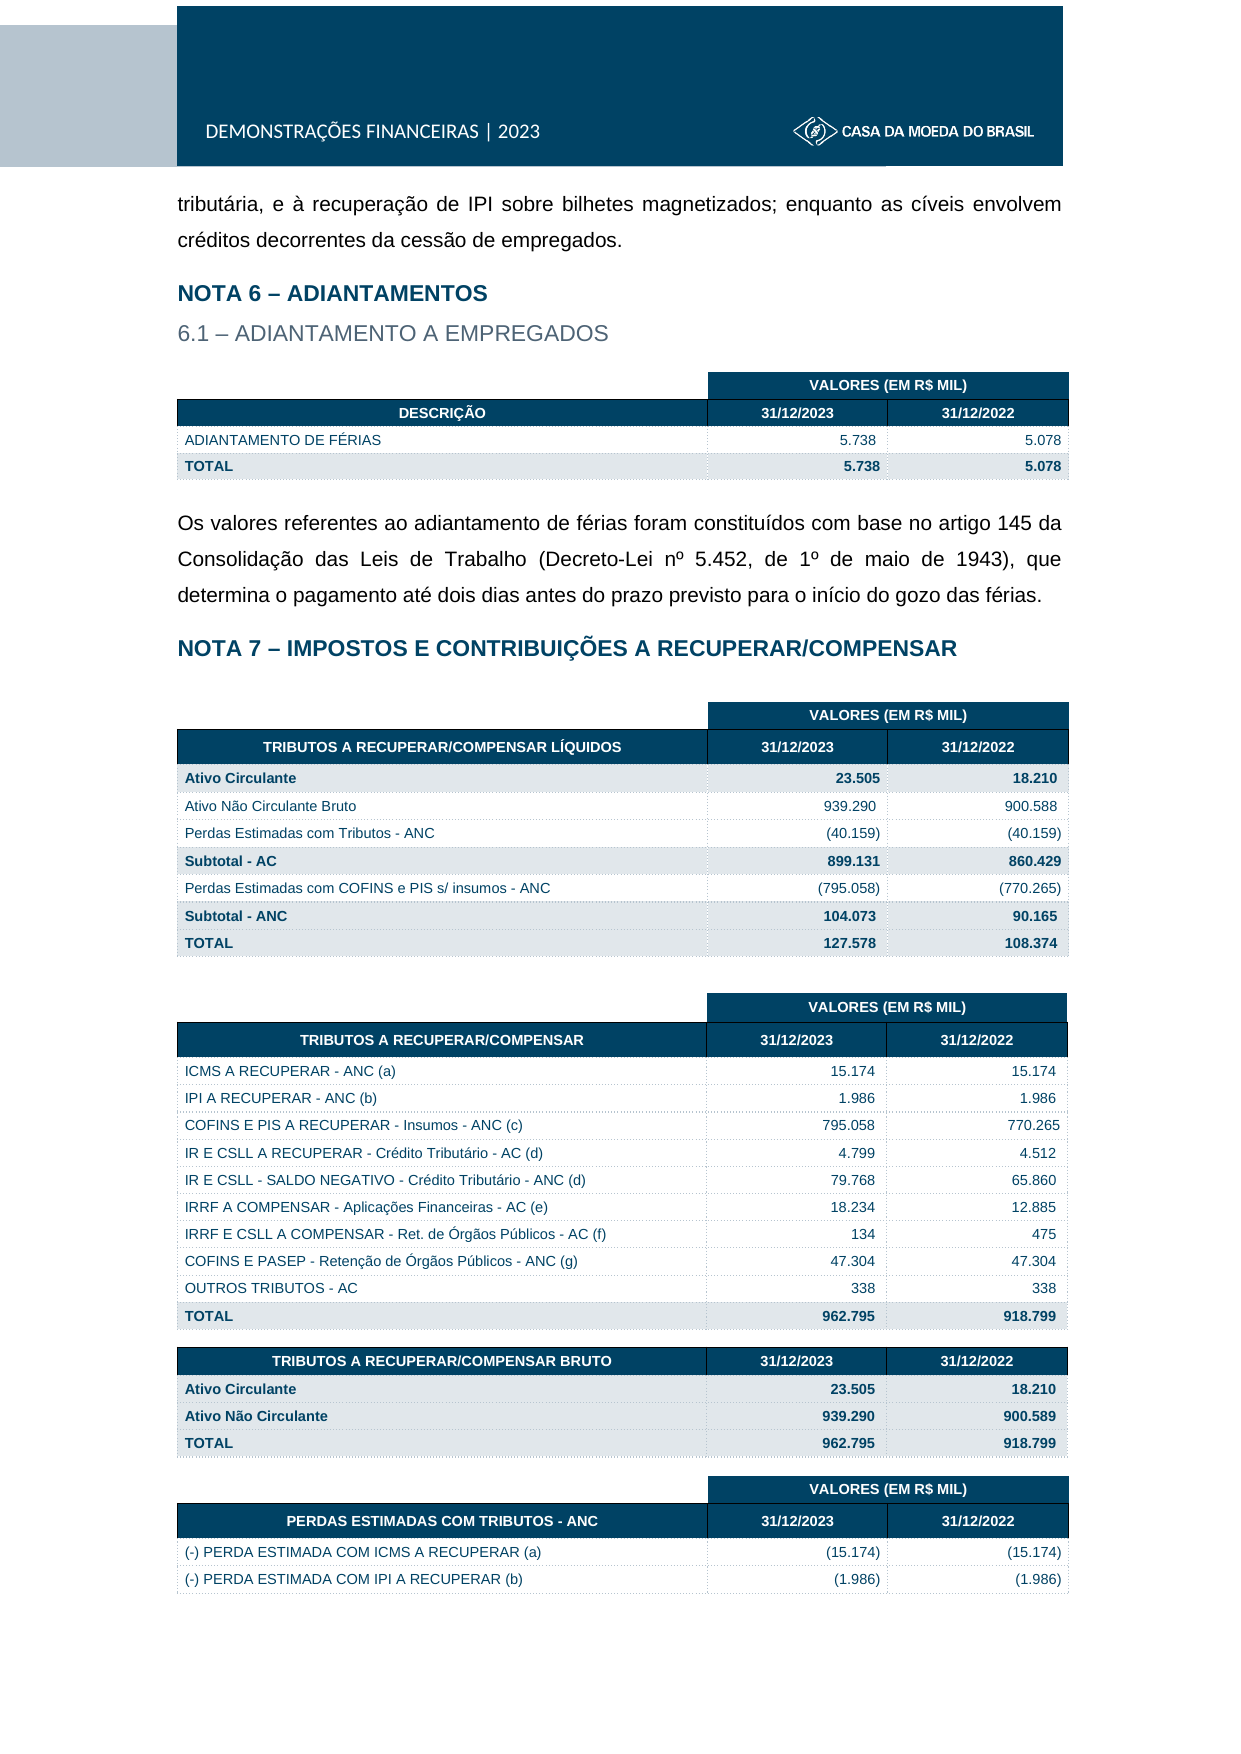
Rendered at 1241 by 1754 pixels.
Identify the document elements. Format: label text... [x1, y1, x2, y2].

table_header VALORES (EM R$ MIL) [708, 372, 1069, 399]
table_cell IPI A RECUPERAR - ANC (b) [177, 1084, 707, 1111]
table_cell 31/12/2022 [888, 730, 1068, 764]
table_header [708, 675, 887, 702]
table_header [177, 1476, 707, 1503]
table_cell IRRF E CSLL A COMPENSAR - Ret. de Órgãos Públicos - AC (f) [177, 1220, 707, 1247]
table_cell [886, 1329, 1067, 1347]
table_cell 90.165 [888, 901, 1069, 929]
table_cell (1.986) [888, 1565, 1069, 1592]
table_cell 1.986 [707, 1084, 886, 1111]
table_cell 962.795 [707, 1429, 886, 1456]
table_cell 31/12/2022 [887, 1348, 1067, 1375]
table_cell (770.265) [888, 874, 1069, 901]
table_cell DESCRIÇÃO [178, 400, 707, 426]
table_cell 899.131 [708, 847, 887, 874]
table_cell 47.304 [707, 1247, 886, 1274]
table_cell COFINS E PIS A RECUPERAR - Insumos - ANC (c) [177, 1111, 707, 1138]
table_cell Subtotal - ANC [177, 901, 707, 929]
table_cell 5.738 [708, 453, 887, 479]
table_cell 18.234 [707, 1193, 886, 1220]
table_cell 900.588 [888, 792, 1069, 819]
table_cell TRIBUTOS A RECUPERAR/COMPENSAR [178, 1023, 706, 1057]
table_cell TRIBUTOS A RECUPERAR/COMPENSAR LÍQUIDOS [178, 730, 707, 764]
table_cell 127.578 [708, 929, 887, 956]
table_cell Ativo Circulante [177, 1375, 707, 1402]
table_cell 5.078 [888, 426, 1069, 452]
table_cell ADIANTAMENTO DE FÉRIAS [177, 426, 707, 452]
table_cell Ativo Não Circulante [177, 1402, 707, 1429]
table_cell 12.885 [886, 1193, 1067, 1220]
table_cell TOTAL [177, 453, 707, 479]
table_cell 795.058 [707, 1111, 886, 1138]
table_cell [177, 1329, 707, 1347]
table_cell [707, 1329, 886, 1347]
table_cell TOTAL [177, 1429, 707, 1456]
table_cell Subtotal - AC [177, 847, 707, 874]
table_header VALORES (EM R$ MIL) [707, 993, 1067, 1022]
table_cell (15.174) [708, 1538, 887, 1565]
table_cell 939.290 [708, 792, 887, 819]
table_cell 15.174 [707, 1057, 886, 1084]
table_cell (15.174) [888, 1538, 1069, 1565]
table_cell (40.159) [888, 819, 1069, 847]
table_cell COFINS E PASEP - Retenção de Órgãos Públicos - ANC (g) [177, 1247, 707, 1274]
table_cell Perdas Estimadas com Tributos - ANC [177, 819, 707, 847]
table_cell 31/12/2022 [888, 400, 1068, 426]
table_cell 15.174 [886, 1057, 1067, 1084]
table_cell (-) PERDA ESTIMADA COM ICMS A RECUPERAR (a) [177, 1538, 707, 1565]
table_cell 31/12/2023 [707, 1348, 886, 1375]
table_cell 939.290 [707, 1402, 886, 1429]
table_cell (40.159) [708, 819, 887, 847]
table_cell PERDAS ESTIMADAS COM TRIBUTOS - ANC [178, 1504, 707, 1538]
table_cell 31/12/2022 [888, 1504, 1068, 1538]
table_cell 31/12/2023 [708, 1504, 887, 1538]
table_cell (795.058) [708, 874, 887, 901]
table_cell 475 [886, 1220, 1067, 1247]
table_cell (-) PERDA ESTIMADA COM IPI A RECUPERAR (b) [177, 1565, 707, 1592]
table_cell TOTAL [177, 1302, 707, 1329]
table_cell OUTROS TRIBUTOS - AC [177, 1275, 707, 1302]
subtitle NOTA 7 – IMPOSTOS E CONTRIBUIÇÕES A RECUPERAR/COMPENSAR [177, 635, 1063, 662]
table_cell TOTAL [177, 929, 707, 956]
table_cell [177, 702, 707, 729]
table_cell 1.986 [886, 1084, 1067, 1111]
table_cell ICMS A RECUPERAR - ANC (a) [177, 1057, 707, 1084]
table_cell 860.429 [888, 847, 1069, 874]
table_cell 918.799 [886, 1302, 1067, 1329]
table_cell 918.799 [886, 1429, 1067, 1456]
text Os valores referentes ao adiantamento de férias foram constituídos com base no artigo 145 da Consolidação das Leis de Trabalho (Decreto-Lei nº 5.452, de 1º de maio de 1943), que determina o pagamento até dois dias antes do prazo previsto para o início do gozo das férias. [177, 511, 1063, 607]
subtitle NOTA 6 – ADIANTAMENTOS [177, 280, 1063, 307]
table_cell 31/12/2023 [708, 730, 887, 764]
table_cell 47.304 [886, 1247, 1067, 1274]
table_header [177, 372, 707, 399]
table_cell 31/12/2022 [887, 1023, 1067, 1057]
table_cell IRRF A COMPENSAR - Aplicações Financeiras - AC (e) [177, 1193, 707, 1220]
table_cell VALORES (EM R$ MIL) [708, 702, 1069, 729]
table_cell 134 [707, 1220, 886, 1247]
text 6.1 – ADIANTAMENTO A EMPREGADOS [177, 320, 1063, 346]
table_cell 23.505 [708, 764, 887, 792]
table_cell IR E CSLL - SALDO NEGATIVO - Crédito Tributário - ANC (d) [177, 1166, 707, 1193]
table_header [888, 675, 1069, 702]
table_cell 104.073 [708, 901, 887, 929]
table_cell 31/12/2023 [708, 400, 887, 426]
table_cell 4.799 [707, 1139, 886, 1166]
table_cell 5.078 [888, 453, 1069, 479]
table_header VALORES (EM R$ MIL) [708, 1476, 1069, 1503]
table_cell 23.505 [707, 1375, 886, 1402]
table_cell Perdas Estimadas com COFINS e PIS s/ insumos - ANC [177, 874, 707, 901]
table_cell Ativo Circulante [177, 764, 707, 792]
table_cell IR E CSLL A RECUPERAR - Crédito Tributário - AC (d) [177, 1139, 707, 1166]
table_cell 5.738 [708, 426, 887, 452]
table_cell 338 [886, 1275, 1067, 1302]
table_cell 962.795 [707, 1302, 886, 1329]
table_cell 18.210 [888, 764, 1069, 792]
table_header [177, 675, 707, 702]
table_cell 18.210 [886, 1375, 1067, 1402]
table_cell (1.986) [708, 1565, 887, 1592]
table_header [177, 993, 707, 1022]
table_cell TRIBUTOS A RECUPERAR/COMPENSAR BRUTO [178, 1348, 706, 1375]
table_cell 31/12/2023 [707, 1023, 886, 1057]
table_cell 108.374 [888, 929, 1069, 956]
table_cell 900.589 [886, 1402, 1067, 1429]
table_cell 770.265 [886, 1111, 1067, 1138]
table_cell Ativo Não Circulante Bruto [177, 792, 707, 819]
table_cell 338 [707, 1275, 886, 1302]
table_cell 79.768 [707, 1166, 886, 1193]
text tributária, e à recuperação de IPI sobre bilhetes magnetizados; enquanto as cíveis envolvem créditos decorrentes da cessão de empregados. [177, 192, 1063, 252]
table_cell 4.512 [886, 1139, 1067, 1166]
table_cell 65.860 [886, 1166, 1067, 1193]
